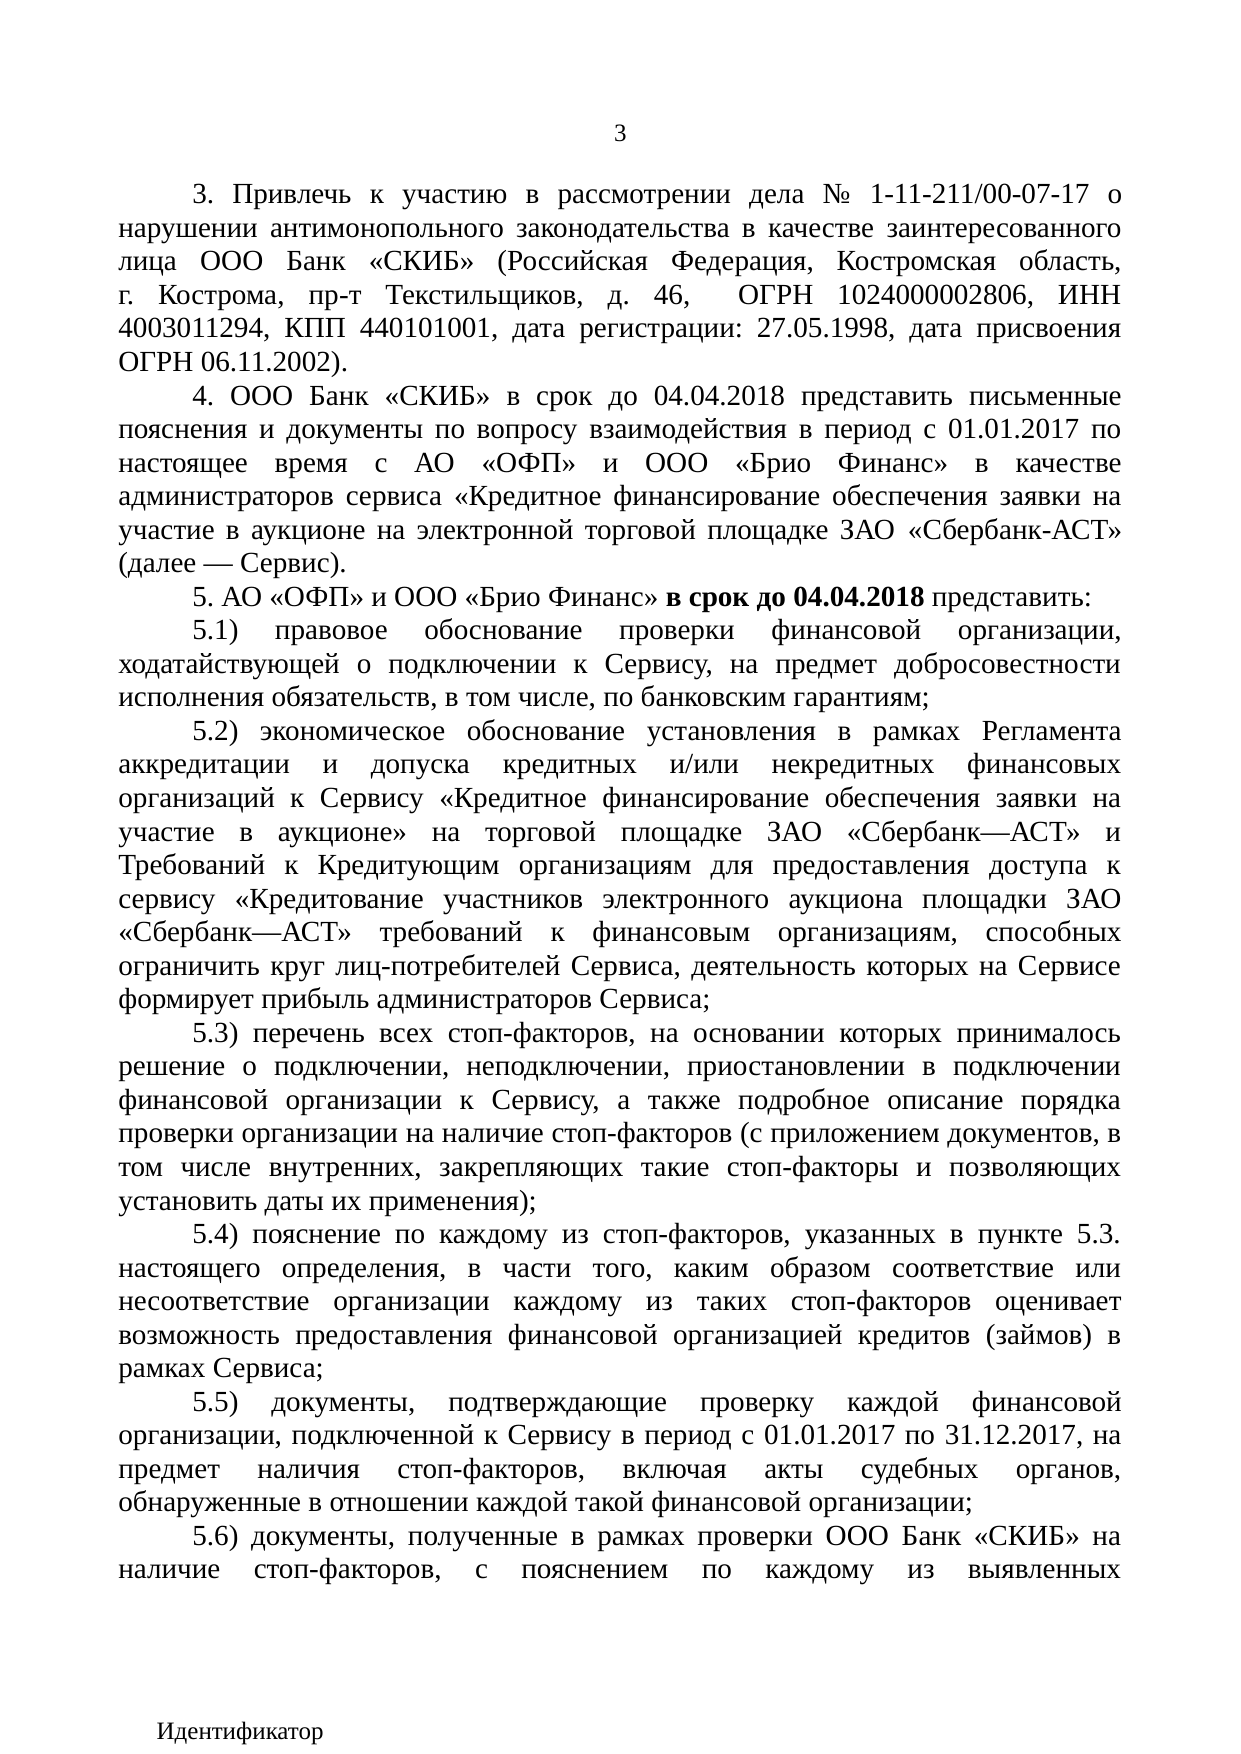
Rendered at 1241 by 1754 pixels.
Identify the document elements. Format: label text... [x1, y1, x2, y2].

text 4. ООО Банк «СКИБ» в срок до 04.04.2018 представить письменные пояснения и документы по вопросу взаимодействия в период с 01.01.2017 по настоящее время с АО «ОФП» и ООО «Брио Финанс» в качестве администраторов сервиса «Кредитное финансирование обеспечения заявки на участие в аукционе на электронной торговой площадке ЗАО «Сбербанк-АСТ» (далее — Сервис). [118, 378, 1122, 579]
text 5.4) пояснение по каждому из стоп-факторов, указанных в пункте 5.3. настоящего определения, в части того, каким образом соответствие или несоответствие организации каждому из таких стоп-факторов оценивает возможность предоставления финансовой организацией кредитов (займов) в рамках Сервиса; [118, 1216, 1122, 1384]
text 5.3) перечень всех стоп-факторов, на основании которых принималось решение о подключении, неподключении, приостановлении в подключении финансовой организации к Сервису, а также подробное описание порядка проверки организации на наличие стоп-факторов (с приложением документов, в том числе внутренних, закрепляющих такие стоп-факторы и позволяющих установить даты их применения); [118, 1015, 1122, 1216]
text 5.2) экономическое обоснование установления в рамках Регламента аккредитации и допуска кредитных и/или некредитных финансовых организаций к Сервису «Кредитное финансирование обеспечения заявки на участие в аукционе» на торговой площадке ЗАО «Сбербанк—АСТ» и Требований к Кредитующим организациям для предоставления доступа к сервису «Кредитование участников электронного аукциона площадки ЗАО «Сбербанк—АСТ» требований к финансовым организациям, способных ограничить круг лиц-потребителей Сервиса, деятельность которых на Сервисе формирует прибыль администраторов Сервиса; [118, 713, 1122, 1015]
text 3. Привлечь к участию в рассмотрении дела № 1-11-211/00-07-17 о нарушении антимонопольного законодательства в качестве заинтересованного лица ООО Банк «СКИБ» (Российская Федерация, Костромская область, г. Кострома, пр-т Текстильщиков, д. 46, ОГРН 1024000002806, ИНН 4003011294, КПП 440101001, дата регистрации: 27.05.1998, дата присвоения ОГРН 06.11.2002). [118, 176, 1122, 378]
text 5.6) документы, полученные в рамках проверки ООО Банк «СКИБ» на наличие стоп-факторов, с пояснением по каждому из выявленных [118, 1518, 1122, 1585]
text 5.5) документы, подтверждающие проверку каждой финансовой организации, подключенной к Сервису в период с 01.01.2017 по 31.12.2017, на предмет наличия стоп-факторов, включая акты судебных органов, обнаруженные в отношении каждой такой финансовой организации; [118, 1384, 1122, 1518]
text 5. АО «ОФП» и ООО «Брио Финанс» в срок до 04.04.2018 представить: [118, 579, 1122, 612]
text 5.1) правовое обоснование проверки финансовой организации, ходатайствующей о подключении к Сервису, на предмет добросовестности исполнения обязательств, в том числе, по банковским гарантиям; [118, 612, 1122, 713]
